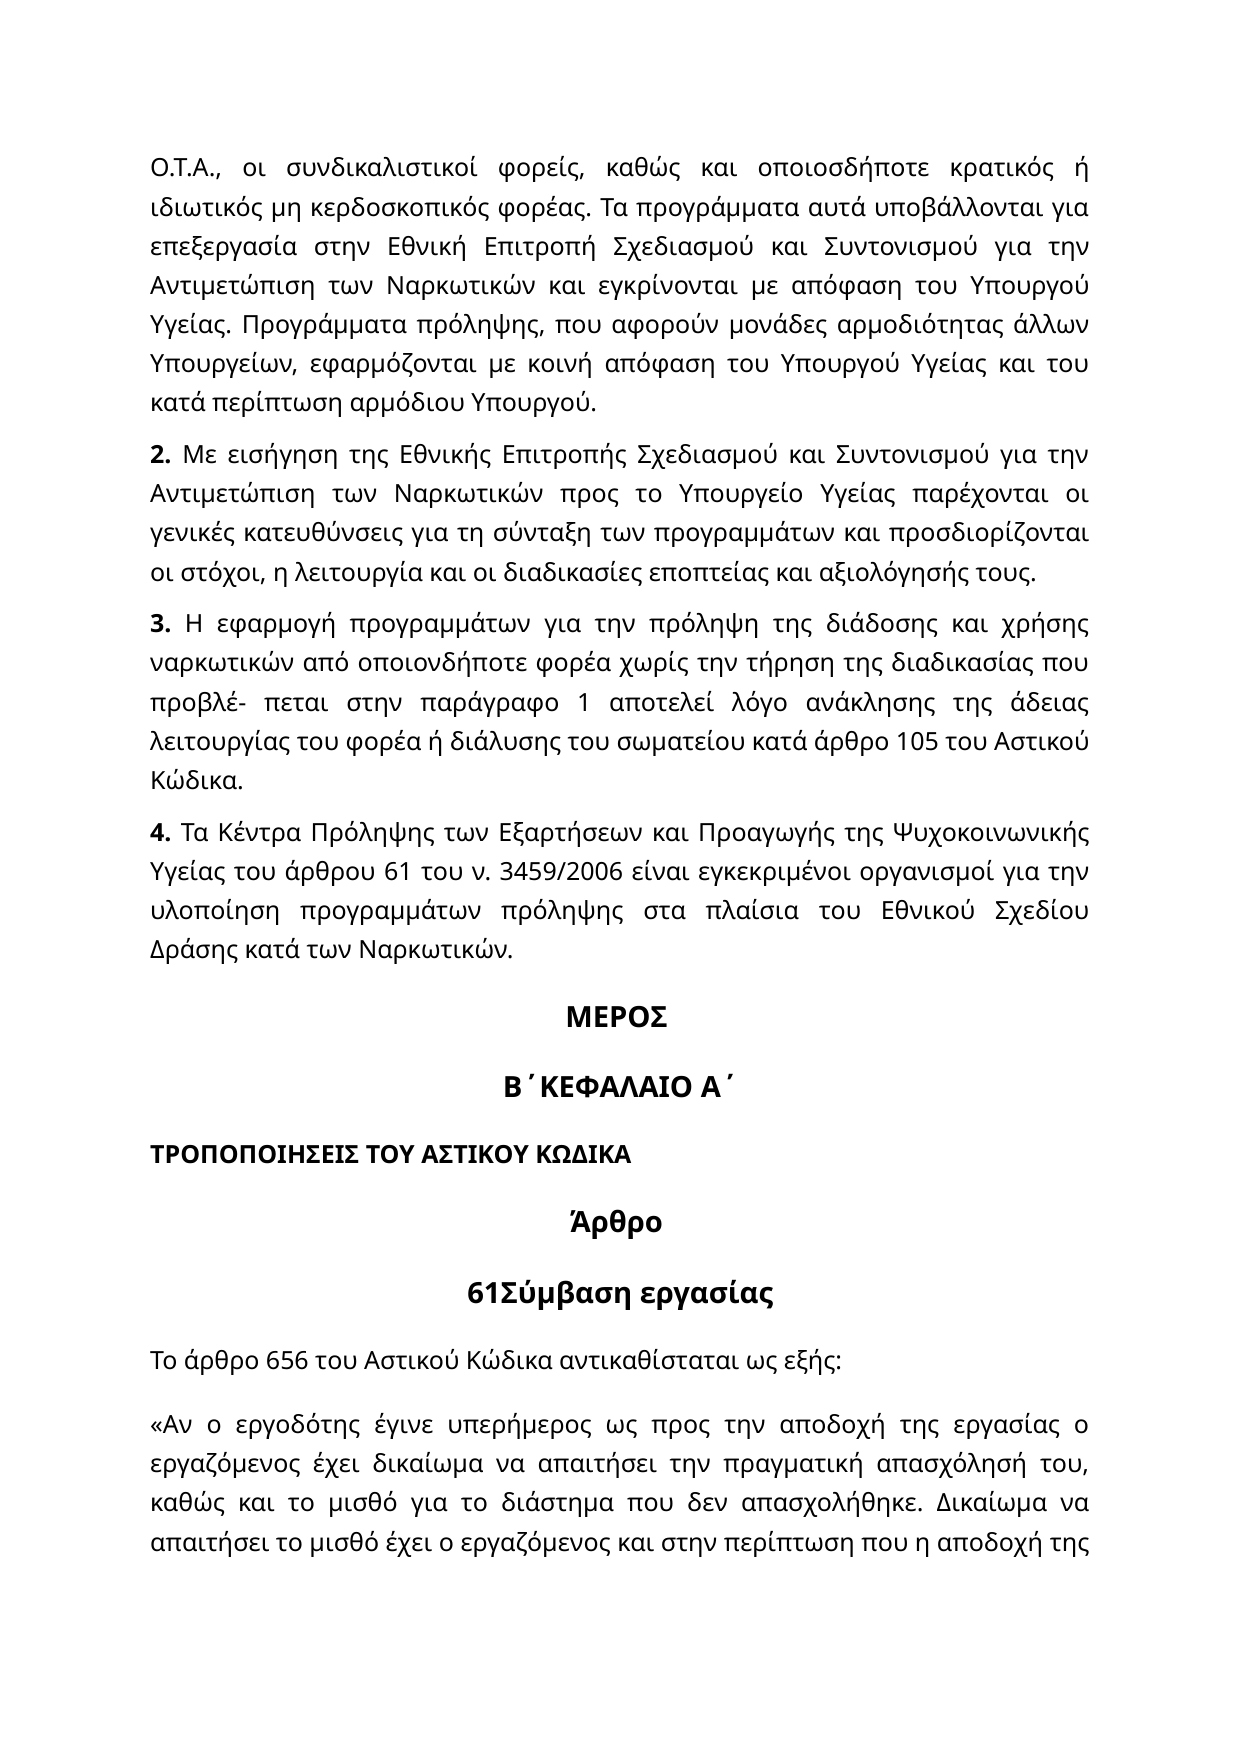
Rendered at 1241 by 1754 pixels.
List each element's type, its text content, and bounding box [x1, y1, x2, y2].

text «Αν ο εργοδότης έγινε υπερήμερος ως προς την αποδοχή της εργασίας ο εργαζόμενος έχει δικαίωμα να απαιτήσει την πραγματική απασχόλησή του, καθώς και το μισθό για το διάστημα που δεν απασχολήθηκε. Δικαίωμα να απαιτήσει το μισθό έχει ο εργαζόμενος και στην περίπτωση που η αποδοχή της [150, 1407, 1090, 1558]
text 2. Με εισήγηση της Εθνικής Επιτροπής Σχεδιασμού και Συντονισμού για την Αντιμετώπιση των Ναρκωτικών προς το Υπουργείο Υγείας παρέχονται οι γενικές κατευθύνσεις για τη σύνταξη των προγραμμάτων και προσδιορίζονται οι στόχοι, η λειτουργία και οι διαδικασίες εποπτείας και αξιολόγησής τους. [150, 437, 1090, 588]
subtitle Άρθρο [150, 1201, 1090, 1241]
text ΤΡΟΠΟΠΟΙΗΣΕΙΣ ΤΟΥ ΑΣΤΙΚΟΥ ΚΩΔΙΚΑ [150, 1137, 1090, 1171]
text Ο.Τ.Α., οι συνδικαλιστικοί φορείς, καθώς και οποιοσδήποτε κρατικός ή ιδιωτικός μη κερδοσκοπικός φορέας. Τα προγράμματα αυτά υποβάλλονται για επεξεργασία στην Εθνική Επιτροπή Σχεδιασμού και Συντονισμού για την Αντιμετώπιση των Ναρκωτικών και εγκρίνονται με απόφαση του Υπουργού Υγείας. Προγράμματα πρόληψης, που αφορούν μονάδες αρμοδιότητας άλλων Υπουργείων, εφαρμόζονται με κοινή απόφαση του Υπουργού Υγείας και του κατά περίπτωση αρμόδιου Υπουργού. [150, 150, 1090, 419]
text 3. Η εφαρμογή προγραμμάτων για την πρόληψη της διάδοσης και χρήσης ναρκωτικών από οποιονδήποτε φορέα χωρίς την τήρηση της διαδικασίας που προβλέ- πεται στην παράγραφο 1 αποτελεί λόγο ανάκλησης της άδειας λειτουργίας του φορέα ή διάλυσης του σωματείου κατά άρθρο 105 του Αστικού Κώδικα. [150, 606, 1090, 797]
text Το άρθρο 656 του Αστικού Κώδικα αντικαθίσταται ως εξής: [150, 1342, 1090, 1377]
subtitle ΜΕΡΟΣ [150, 996, 1090, 1036]
text 4. Τα Κέντρα Πρόληψης των Εξαρτήσεων και Προαγωγής της Ψυχοκοινωνικής Υγείας του άρθρου 61 του ν. 3459/2006 είναι εγκεκριμένοι οργανισμοί για την υλοποίηση προγραμμάτων πρόληψης στα πλαίσια του Εθνικού Σχεδίου Δράσης κατά των Ναρκωτικών. [150, 814, 1090, 966]
subtitle Β΄ΚΕΦΑΛΑΙΟ Α΄ [150, 1066, 1090, 1106]
subtitle 61Σύμβαση εργασίας [150, 1272, 1090, 1312]
